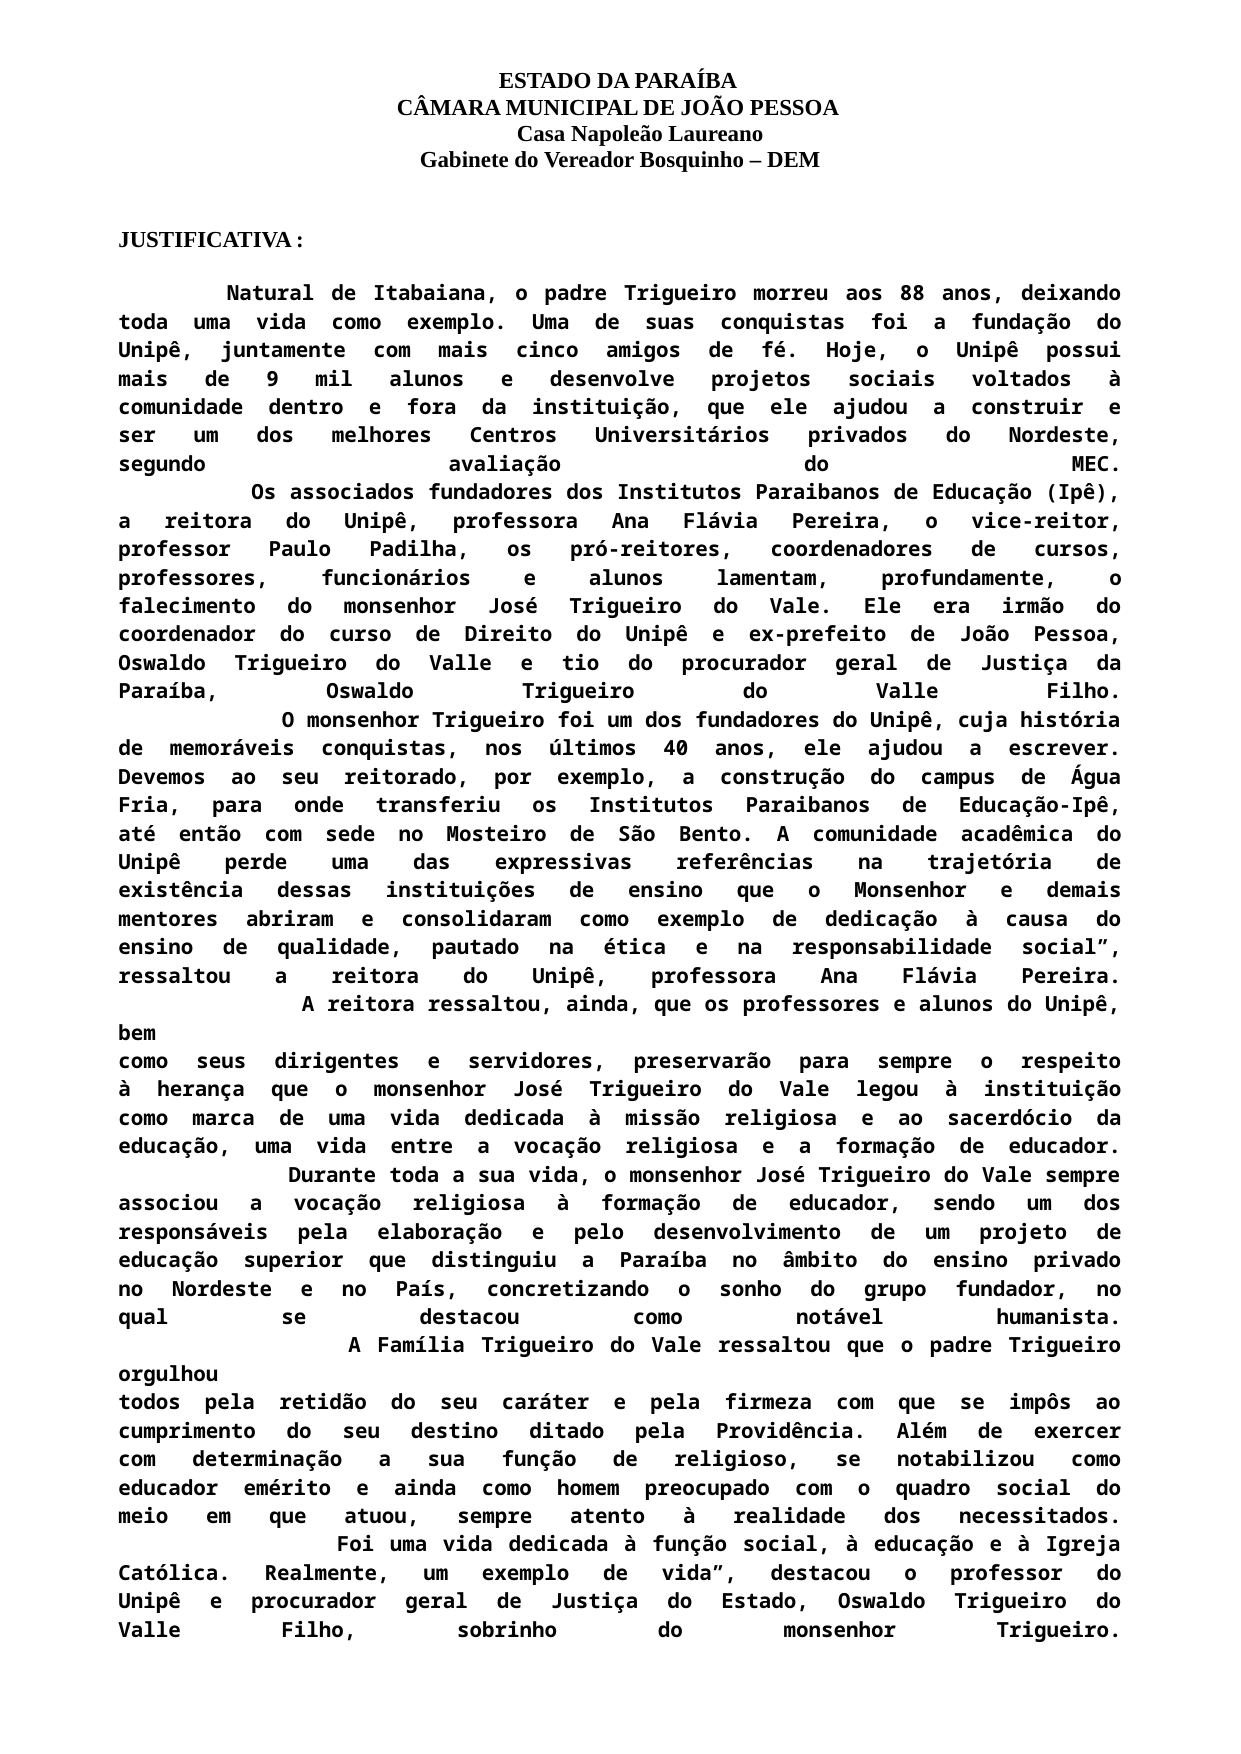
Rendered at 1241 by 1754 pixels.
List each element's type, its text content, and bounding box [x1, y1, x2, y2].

text ESTADO DA PARAÍBA [118, 67, 1122, 94]
text Casa Napoleão Laureano [118, 120, 1122, 147]
text JUSTIFICATIVA : [118, 226, 1122, 252]
text Natural de Itabaiana, o padre Trigueiro morreu aos 88 anos, deixando toda uma vida como exemplo. Uma de suas conquistas foi a fundação do Unipê, juntamente com mais cinco amigos de fé. Hoje, o Unipê possui mais de 9 mil alunos e desenvolve projetos sociais voltados à comunidade dentro e fora da instituição, que ele ajudou a construir e ser um dos melhores Centros Universitários privados do Nordeste, segundo avaliação do MEC. Os associados fundadores dos Institutos Paraibanos de Educação (Ipê), a reitora do Unipê, professora Ana Flávia Pereira, o vice-reitor, professor Paulo Padilha, os pró-reitores, coordenadores de cursos, professores, funcionários e alunos lamentam, profundamente, o falecimento do monsenhor José Trigueiro do Vale. Ele era irmão do coordenador do curso de Direito do Unipê e ex-prefeito de João Pessoa, Oswaldo Trigueiro do Valle e tio do procurador geral de Justiça da Paraíba, Oswaldo Trigueiro do Valle Filho. O monsenhor Trigueiro foi um dos fundadores do Unipê, cuja história de memoráveis conquistas, nos últimos 40 anos, ele ajudou a escrever. Devemos ao seu reitorado, por exemplo, a construção do campus de Água Fria, para onde transferiu os Institutos Paraibanos de Educação-Ipê, até então com sede no Mosteiro de São Bento. A comunidade acadêmica do Unipê perde uma das expressivas referências na trajetória de existência dessas instituições de ensino que o Monsenhor e demais mentores abriram e consolidaram como exemplo de dedicação à causa do ensino de qualidade, pautado na ética e na responsabilidade social”, ressaltou a reitora do Unipê, professora Ana Flávia Pereira. A reitora ressaltou, ainda, que os professores e alunos do Unipê, bem como seus dirigentes e servidores, preservarão para sempre o respeito à herança que o monsenhor José Trigueiro do Vale legou à instituição como marca de uma vida dedicada à missão religiosa e ao sacerdócio da educação, uma vida entre a vocação religiosa e a formação de educador. Durante toda a sua vida, o monsenhor José Trigueiro do Vale sempre associou a vocação religiosa à formação de educador, sendo um dos responsáveis pela elaboração e pelo desenvolvimento de um projeto de educação superior que distinguiu a Paraíba no âmbito do ensino privado no Nordeste e no País, concretizando o sonho do grupo fundador, no qual se destacou como notável humanista. A Família Trigueiro do Vale ressaltou que o padre Trigueiro orgulhou todos pela retidão do seu caráter e pela firmeza com que se impôs ao cumprimento do seu destino ditado pela Providência. Além de exercer com determinação a sua função de religioso, se notabilizou como educador emérito e ainda como homem preocupado com o quadro social do meio em que atuou, sempre atento à realidade dos necessitados. Foi uma vida dedicada à função social, à educação e à Igreja Católica. Realmente, um exemplo de vida”, destacou o professor do Unipê e procurador geral de Justiça do Estado, Oswaldo Trigueiro do Valle Filho, sobrinho do monsenhor Trigueiro. [118, 278, 1122, 1672]
text CÂMARA MUNICIPAL DE JOÃO PESSOA [118, 94, 1122, 120]
text Gabinete do Vereador Bosquinho – DEM [118, 147, 1122, 173]
